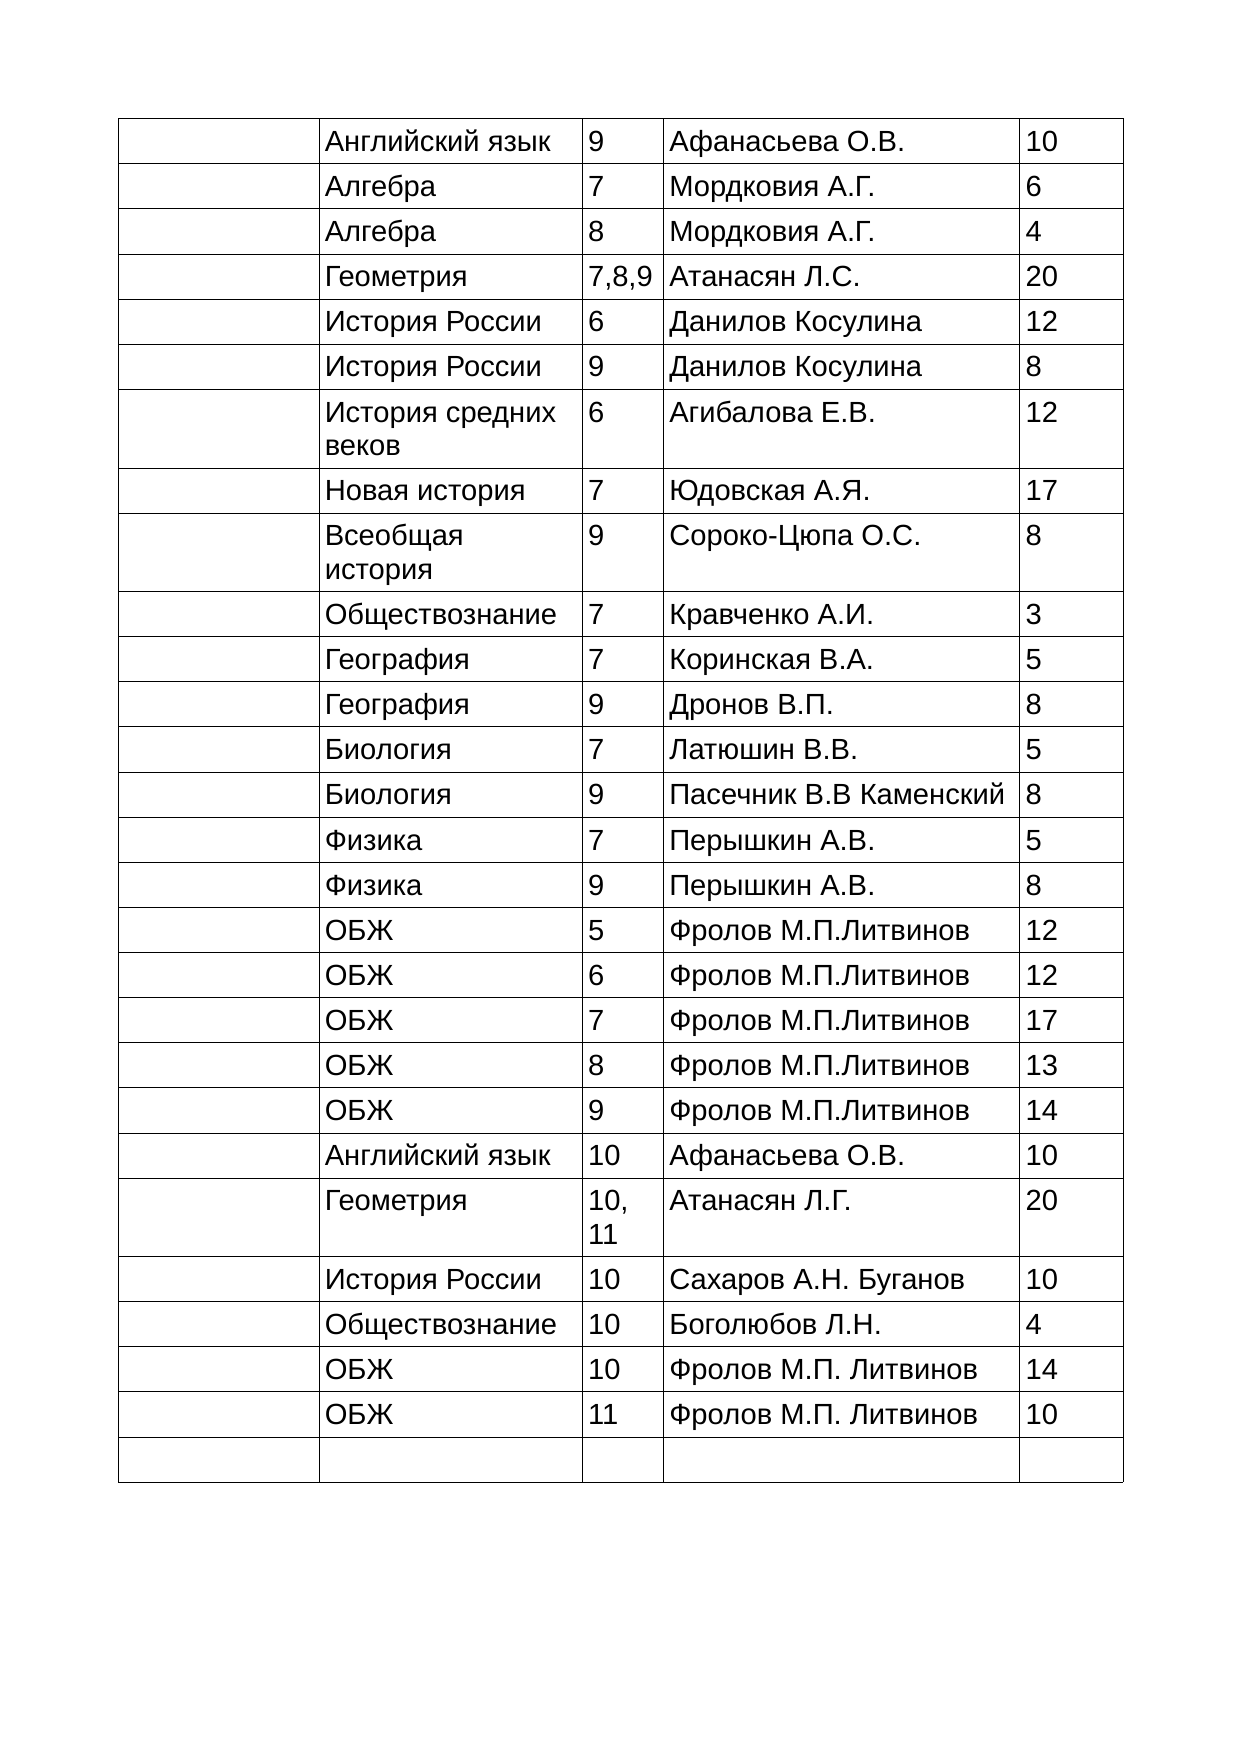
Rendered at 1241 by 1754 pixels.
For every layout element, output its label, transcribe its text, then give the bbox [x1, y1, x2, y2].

table_cell ОБЖ [320, 1347, 582, 1391]
table_cell [119, 390, 319, 467]
table_cell 12 [1020, 300, 1123, 344]
table_cell История России [320, 345, 582, 389]
table_cell 10 [1020, 1392, 1123, 1437]
table_cell История средних веков [320, 390, 582, 467]
table_cell Английский язык [320, 1134, 582, 1177]
table_cell [119, 818, 319, 862]
table_cell Английский язык [320, 119, 582, 163]
table_cell 8 [1020, 773, 1123, 817]
table_cell [119, 773, 319, 817]
table_cell [119, 209, 319, 253]
table_cell 10 [1020, 1257, 1123, 1301]
table_cell Мордковия А.Г. [664, 164, 1019, 208]
table_cell Мордковия А.Г. [664, 209, 1019, 253]
table_cell 5 [1020, 818, 1123, 862]
table_cell 4 [1020, 209, 1123, 253]
table_cell ОБЖ [320, 1043, 582, 1087]
table_cell 14 [1020, 1088, 1123, 1132]
table_cell 7 [583, 727, 663, 772]
table_cell Фролов М.П.Литвинов [664, 998, 1019, 1042]
table_cell Фролов М.П.Литвинов [664, 908, 1019, 952]
table_cell 10 [1020, 119, 1123, 163]
table_cell [119, 998, 319, 1042]
table_cell [119, 1392, 319, 1437]
table_cell Биология [320, 773, 582, 817]
table_cell 20 [1020, 255, 1123, 298]
table_cell [119, 1347, 319, 1391]
table_cell [664, 1438, 1019, 1482]
table_cell [119, 119, 319, 163]
table_cell Геометрия [320, 255, 582, 298]
table_cell Юдовская А.Я. [664, 469, 1019, 512]
table_cell Латюшин В.В. [664, 727, 1019, 772]
table_cell Кравченко А.И. [664, 592, 1019, 636]
table_cell Новая история [320, 469, 582, 512]
table_cell [320, 1438, 582, 1482]
table_cell 17 [1020, 998, 1123, 1042]
table_cell 8 [1020, 514, 1123, 591]
table_cell 8 [583, 209, 663, 253]
table_cell 5 [1020, 637, 1123, 681]
table_cell 9 [583, 345, 663, 389]
table_cell [119, 1088, 319, 1132]
table_cell 20 [1020, 1179, 1123, 1256]
table_cell География [320, 637, 582, 681]
table_cell ОБЖ [320, 998, 582, 1042]
table_cell История России [320, 300, 582, 344]
table_cell Фролов М.П. Литвинов [664, 1392, 1019, 1437]
table_cell [119, 953, 319, 997]
table_cell Фролов М.П.Литвинов [664, 953, 1019, 997]
table_cell [1020, 1438, 1123, 1482]
table_cell 10 [583, 1302, 663, 1346]
table_cell Алгебра [320, 209, 582, 253]
table_cell 9 [583, 863, 663, 907]
table_cell 14 [1020, 1347, 1123, 1391]
table_cell 12 [1020, 908, 1123, 952]
table_cell Обществознание [320, 592, 582, 636]
table_cell Сахаров А.Н. Буганов [664, 1257, 1019, 1301]
table_cell [119, 164, 319, 208]
table_cell [119, 469, 319, 512]
table_cell [119, 1438, 319, 1482]
table_cell 8 [1020, 863, 1123, 907]
table_cell 6 [583, 300, 663, 344]
table_cell [119, 514, 319, 591]
table_cell 7 [583, 637, 663, 681]
table_cell [119, 300, 319, 344]
table_cell 10 [583, 1347, 663, 1391]
table_cell Фролов М.П.Литвинов [664, 1088, 1019, 1132]
table_cell ОБЖ [320, 1088, 582, 1132]
table_cell Коринская В.А. [664, 637, 1019, 681]
table_cell Агибалова Е.В. [664, 390, 1019, 467]
table_cell [119, 1134, 319, 1177]
table_cell Фролов М.П. Литвинов [664, 1347, 1019, 1391]
table_cell 5 [583, 908, 663, 952]
table_cell [119, 345, 319, 389]
table_cell [119, 1179, 319, 1256]
table_cell 13 [1020, 1043, 1123, 1087]
table_cell [119, 1043, 319, 1087]
table_cell 9 [583, 1088, 663, 1132]
table_cell Перышкин А.В. [664, 818, 1019, 862]
table_cell ОБЖ [320, 953, 582, 997]
table_cell 9 [583, 773, 663, 817]
table_cell Фролов М.П.Литвинов [664, 1043, 1019, 1087]
table_cell 10 [1020, 1134, 1123, 1177]
table_cell 9 [583, 119, 663, 163]
table_cell Перышкин А.В. [664, 863, 1019, 907]
table_cell ОБЖ [320, 1392, 582, 1437]
table_cell 6 [1020, 164, 1123, 208]
table_cell 10, 11 [583, 1179, 663, 1256]
table_cell 7 [583, 592, 663, 636]
table_cell [119, 908, 319, 952]
table_cell 7 [583, 998, 663, 1042]
table_cell География [320, 682, 582, 726]
table_cell [119, 863, 319, 907]
table_cell [119, 255, 319, 298]
table_cell 9 [583, 682, 663, 726]
table_cell 7 [583, 164, 663, 208]
table_cell Сороко-Цюпа О.С. [664, 514, 1019, 591]
table_cell Физика [320, 818, 582, 862]
table_cell Обществознание [320, 1302, 582, 1346]
table_cell Афанасьева О.В. [664, 1134, 1019, 1177]
table_cell Дронов В.П. [664, 682, 1019, 726]
table_cell 6 [583, 953, 663, 997]
table_cell 7 [583, 469, 663, 512]
table_cell 7,8,9 [583, 255, 663, 298]
table_cell 8 [1020, 682, 1123, 726]
table_cell 5 [1020, 727, 1123, 772]
table_cell Данилов Косулина [664, 345, 1019, 389]
table_cell 3 [1020, 592, 1123, 636]
table_cell Афанасьева О.В. [664, 119, 1019, 163]
table_cell 6 [583, 390, 663, 467]
table_cell 11 [583, 1392, 663, 1437]
table_cell Атанасян Л.С. [664, 255, 1019, 298]
table_cell 10 [583, 1134, 663, 1177]
table_cell 12 [1020, 390, 1123, 467]
table_cell [119, 727, 319, 772]
table_cell [119, 682, 319, 726]
table_cell Атанасян Л.Г. [664, 1179, 1019, 1256]
table_cell 17 [1020, 469, 1123, 512]
table_cell Алгебра [320, 164, 582, 208]
table_cell Пасечник В.В Каменский [664, 773, 1019, 817]
table_cell История России [320, 1257, 582, 1301]
table_cell ОБЖ [320, 908, 582, 952]
table_cell 8 [583, 1043, 663, 1087]
table_cell [119, 1302, 319, 1346]
table_cell Всеобщая история [320, 514, 582, 591]
table_cell 9 [583, 514, 663, 591]
table_cell [119, 592, 319, 636]
table_cell Физика [320, 863, 582, 907]
table_cell 12 [1020, 953, 1123, 997]
table_cell 7 [583, 818, 663, 862]
table_cell Геометрия [320, 1179, 582, 1256]
table_cell [119, 637, 319, 681]
table_cell [119, 1257, 319, 1301]
table_cell 10 [583, 1257, 663, 1301]
table_cell 8 [1020, 345, 1123, 389]
table_cell 4 [1020, 1302, 1123, 1346]
table_cell Биология [320, 727, 582, 772]
table_cell Боголюбов Л.Н. [664, 1302, 1019, 1346]
table_cell [583, 1438, 663, 1482]
table_cell Данилов Косулина [664, 300, 1019, 344]
